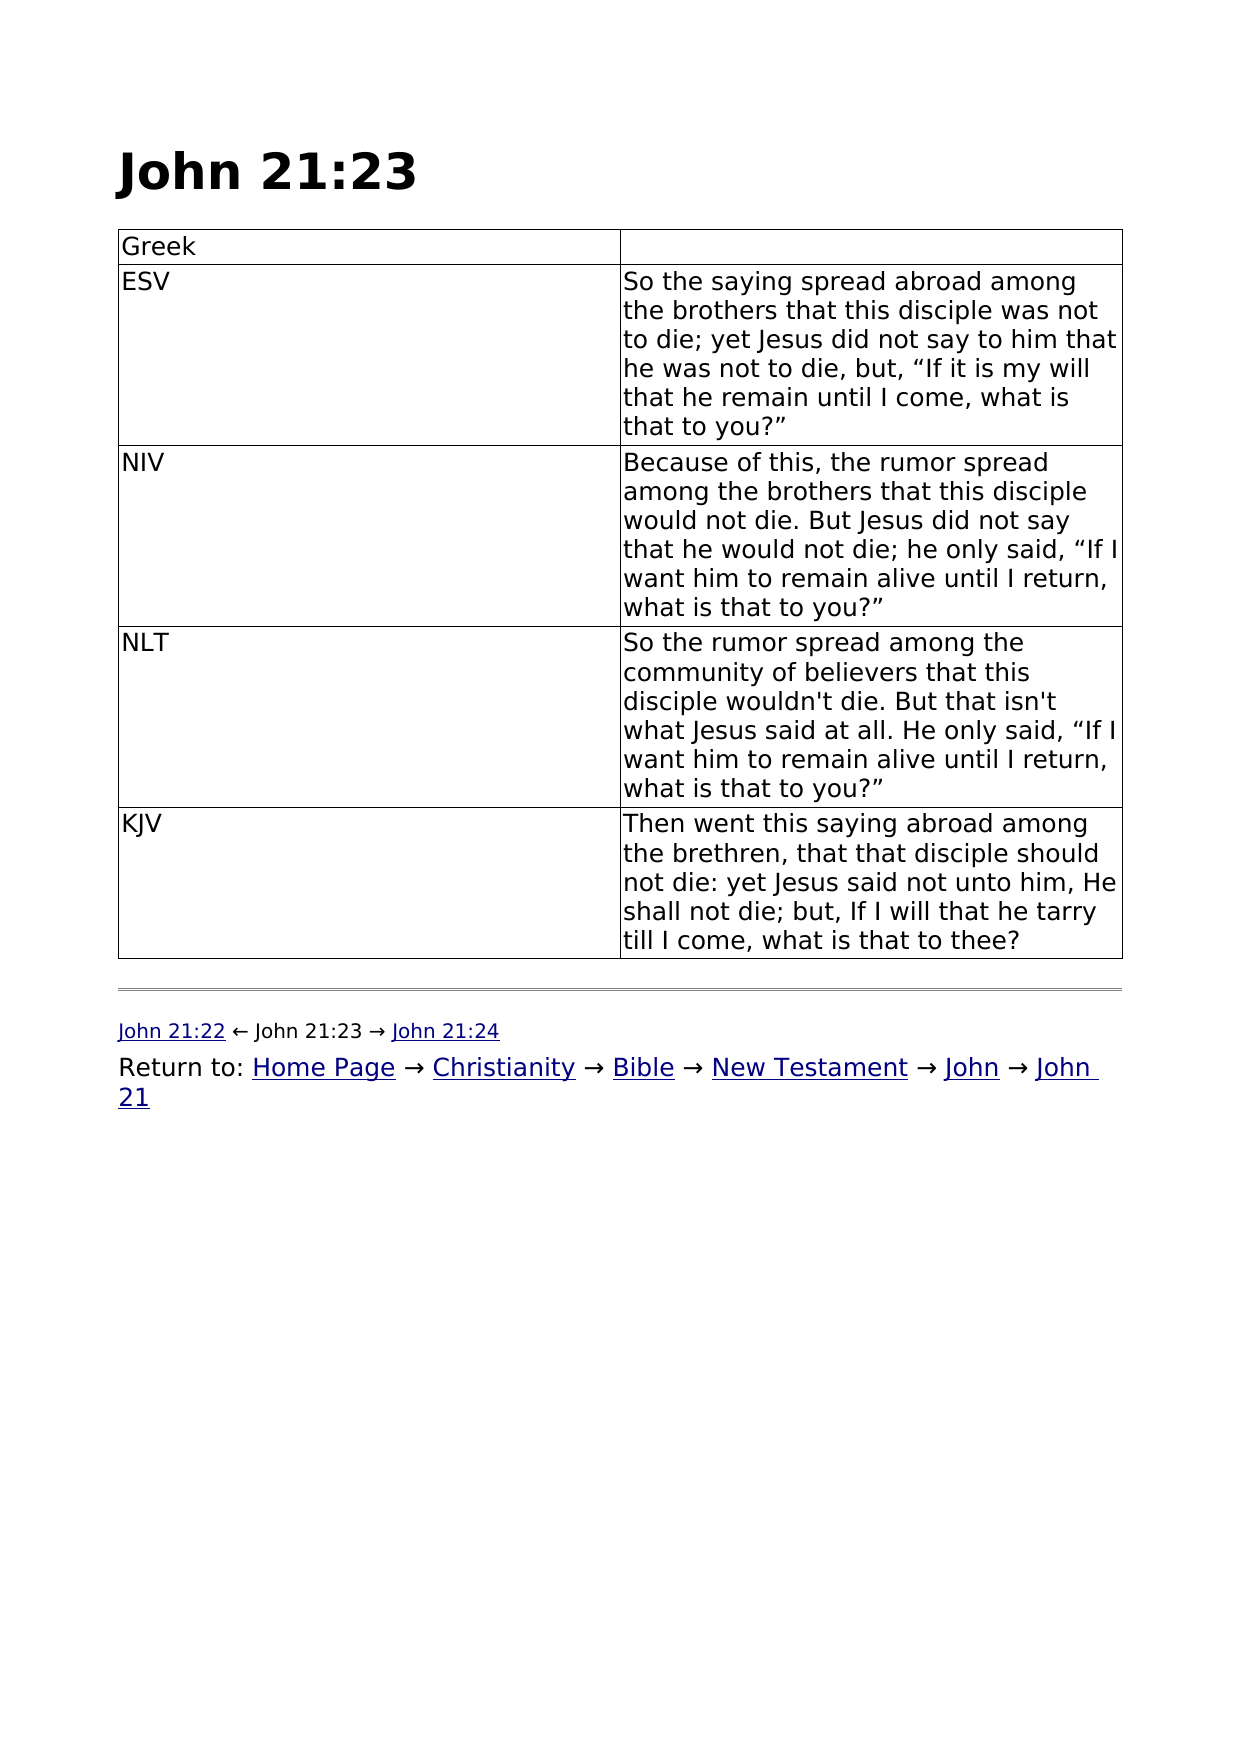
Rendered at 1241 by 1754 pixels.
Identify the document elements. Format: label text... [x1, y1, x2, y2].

table_cell So the saying spread abroad among the brothers that this disciple was not to die; yet Jesus did not say to him that he was not to die, but, “If it is my will that he remain until I come, what is that to you?” [621, 265, 1122, 445]
text John 21:22 ← John 21:23 → John 21:24 [118, 1019, 1122, 1054]
table_cell ESV [119, 265, 620, 445]
subtitle John 21:23 [118, 143, 1122, 201]
table_cell NLT [119, 627, 620, 807]
table_header [621, 230, 1122, 264]
table_cell NIV [119, 446, 620, 626]
table_header Greek [119, 230, 620, 264]
table_cell Then went this saying abroad among the brethren, that that disciple should not die: yet Jesus said not unto him, He shall not die; but, If I will that he tarry till I come, what is that to thee? [621, 808, 1122, 958]
table_cell Because of this, the rumor spread among the brothers that this disciple would not die. But Jesus did not say that he would not die; he only said, “If I want him to remain alive until I return, what is that to you?” [621, 446, 1122, 626]
table_cell So the rumor spread among the community of believers that this disciple wouldn't die. But that isn't what Jesus said at all. He only said, “If I want him to remain alive until I return, what is that to you?” [621, 627, 1122, 807]
text Return to: Home Page → Christianity → Bible → New Testament → John → John 21 [118, 1054, 1122, 1112]
table_cell KJV [119, 808, 620, 958]
